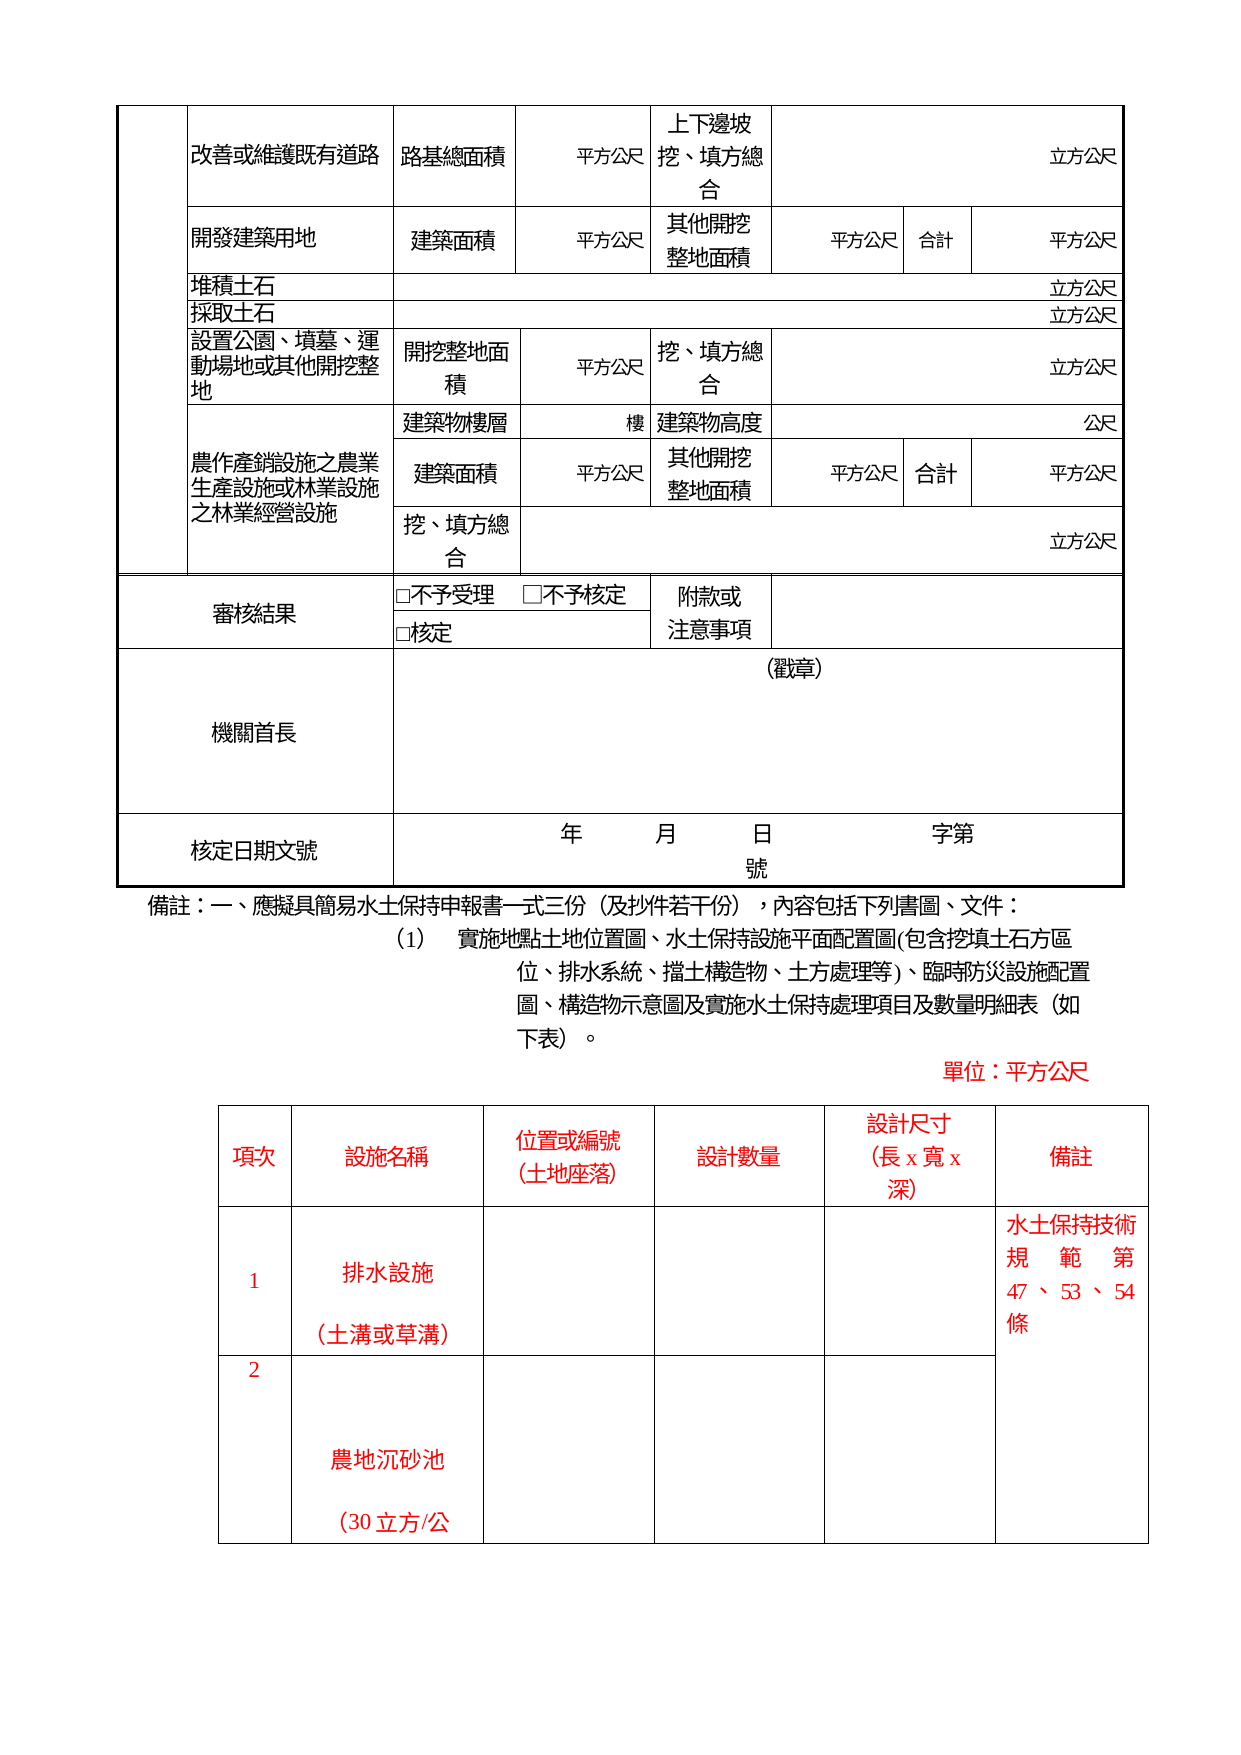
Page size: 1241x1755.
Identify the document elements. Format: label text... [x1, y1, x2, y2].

table_cell 農地沉砂池 （30立方/公 [292, 1356, 483, 1542]
table_cell 堆積土石 [188, 274, 393, 300]
table_cell （戳章） [394, 649, 1122, 813]
table_cell [484, 1207, 654, 1355]
table_cell 挖、填方總合 [394, 507, 520, 573]
table_cell 開發建築用地 [188, 207, 393, 273]
table_cell [772, 576, 1122, 648]
table_cell [484, 1356, 654, 1542]
table_cell 年 月 日 字第 號 [394, 814, 1122, 884]
table_cell 開挖整地面積 [394, 329, 520, 404]
table_cell [825, 1356, 995, 1542]
table_cell 核定日期文號 [119, 814, 393, 884]
table_cell [119, 106, 187, 573]
list 實施地點土地位置圖、水土保持設施平面配置圖(包含挖填土石方區位、排水系統、擋土構造物、土方處理等)、臨時防災設施配置圖、構造物示意圖及實施水土保持處理項目及數量明細表（如下表）。 [382, 921, 1093, 1054]
table_cell 樓 [521, 405, 650, 438]
table_cell □核定 [394, 611, 650, 648]
table_cell 上下邊坡 挖、填方總合 [651, 106, 771, 206]
table_cell 機關首長 [119, 649, 393, 813]
table_cell 設置公園、墳墓、運動場地或其他開挖整地 [188, 329, 393, 404]
table_cell 路基總面積 [394, 106, 515, 206]
table_header 設施名稱 [292, 1106, 483, 1206]
table_header 設計尺寸 （長x寬x深） [825, 1106, 995, 1206]
text 單位：平方公尺 [308, 1054, 1093, 1087]
table_cell 平方公尺 [772, 439, 903, 506]
table_cell 平方公尺 [521, 329, 650, 404]
table_cell 2 [219, 1356, 291, 1542]
text 備註：一、應擬具簡易水土保持申報書一式三份（及抄件若干份），內容包括下列書圖、文件： [148, 888, 1093, 921]
table_cell 合計 [904, 439, 971, 506]
table_cell 挖、填方總合 [651, 329, 771, 404]
table_cell 平方公尺 [516, 106, 650, 206]
table_cell 建築面積 [394, 439, 520, 506]
table_header 位置或編號 （土地座落） [484, 1106, 654, 1206]
table_header 項次 [219, 1106, 291, 1206]
table_cell 建築物高度 [651, 405, 771, 438]
table_cell 平方公尺 [516, 207, 650, 273]
table_cell [655, 1356, 824, 1542]
table_header 備註 [996, 1106, 1148, 1206]
table_cell 其他開挖 整地面積 [651, 207, 771, 273]
table_cell 水土保持技術規範第47、53、54條 [996, 1207, 1148, 1542]
table_cell 審核結果 [119, 576, 393, 648]
table_cell 立方公尺 [772, 106, 1122, 206]
table_cell 採取土石 [188, 301, 393, 328]
table_cell 立方公尺 [394, 274, 1122, 300]
table_cell 其他開挖 整地面積 [651, 439, 771, 506]
table_cell 平方公尺 [972, 439, 1122, 506]
table_cell [825, 1207, 995, 1355]
table_cell 排水設施 （土溝或草溝） [292, 1207, 483, 1355]
table_header 設計數量 [655, 1106, 824, 1206]
table_cell 建築物樓層 [394, 405, 520, 438]
table_cell 合計 [904, 207, 971, 273]
table_cell 立方公尺 [521, 507, 1122, 573]
table_cell 改善或維護既有道路 [188, 106, 393, 206]
table_cell 1 [219, 1207, 291, 1355]
table_cell 建築面積 [394, 207, 515, 273]
table_cell 平方公尺 [521, 439, 650, 506]
table_cell 農作產銷設施之農業生產設施或林業設施之林業經營設施 [188, 405, 393, 573]
table_cell 立方公尺 [394, 301, 1122, 328]
table_cell 公尺 [772, 405, 1122, 438]
table_cell □不予受理 □不予核定 [394, 576, 650, 610]
table_cell 平方公尺 [972, 207, 1122, 273]
table_cell 平方公尺 [772, 207, 903, 273]
table_cell 立方公尺 [772, 329, 1122, 404]
table_cell [655, 1207, 824, 1355]
table_cell 附款或 注意事項 [651, 576, 771, 648]
